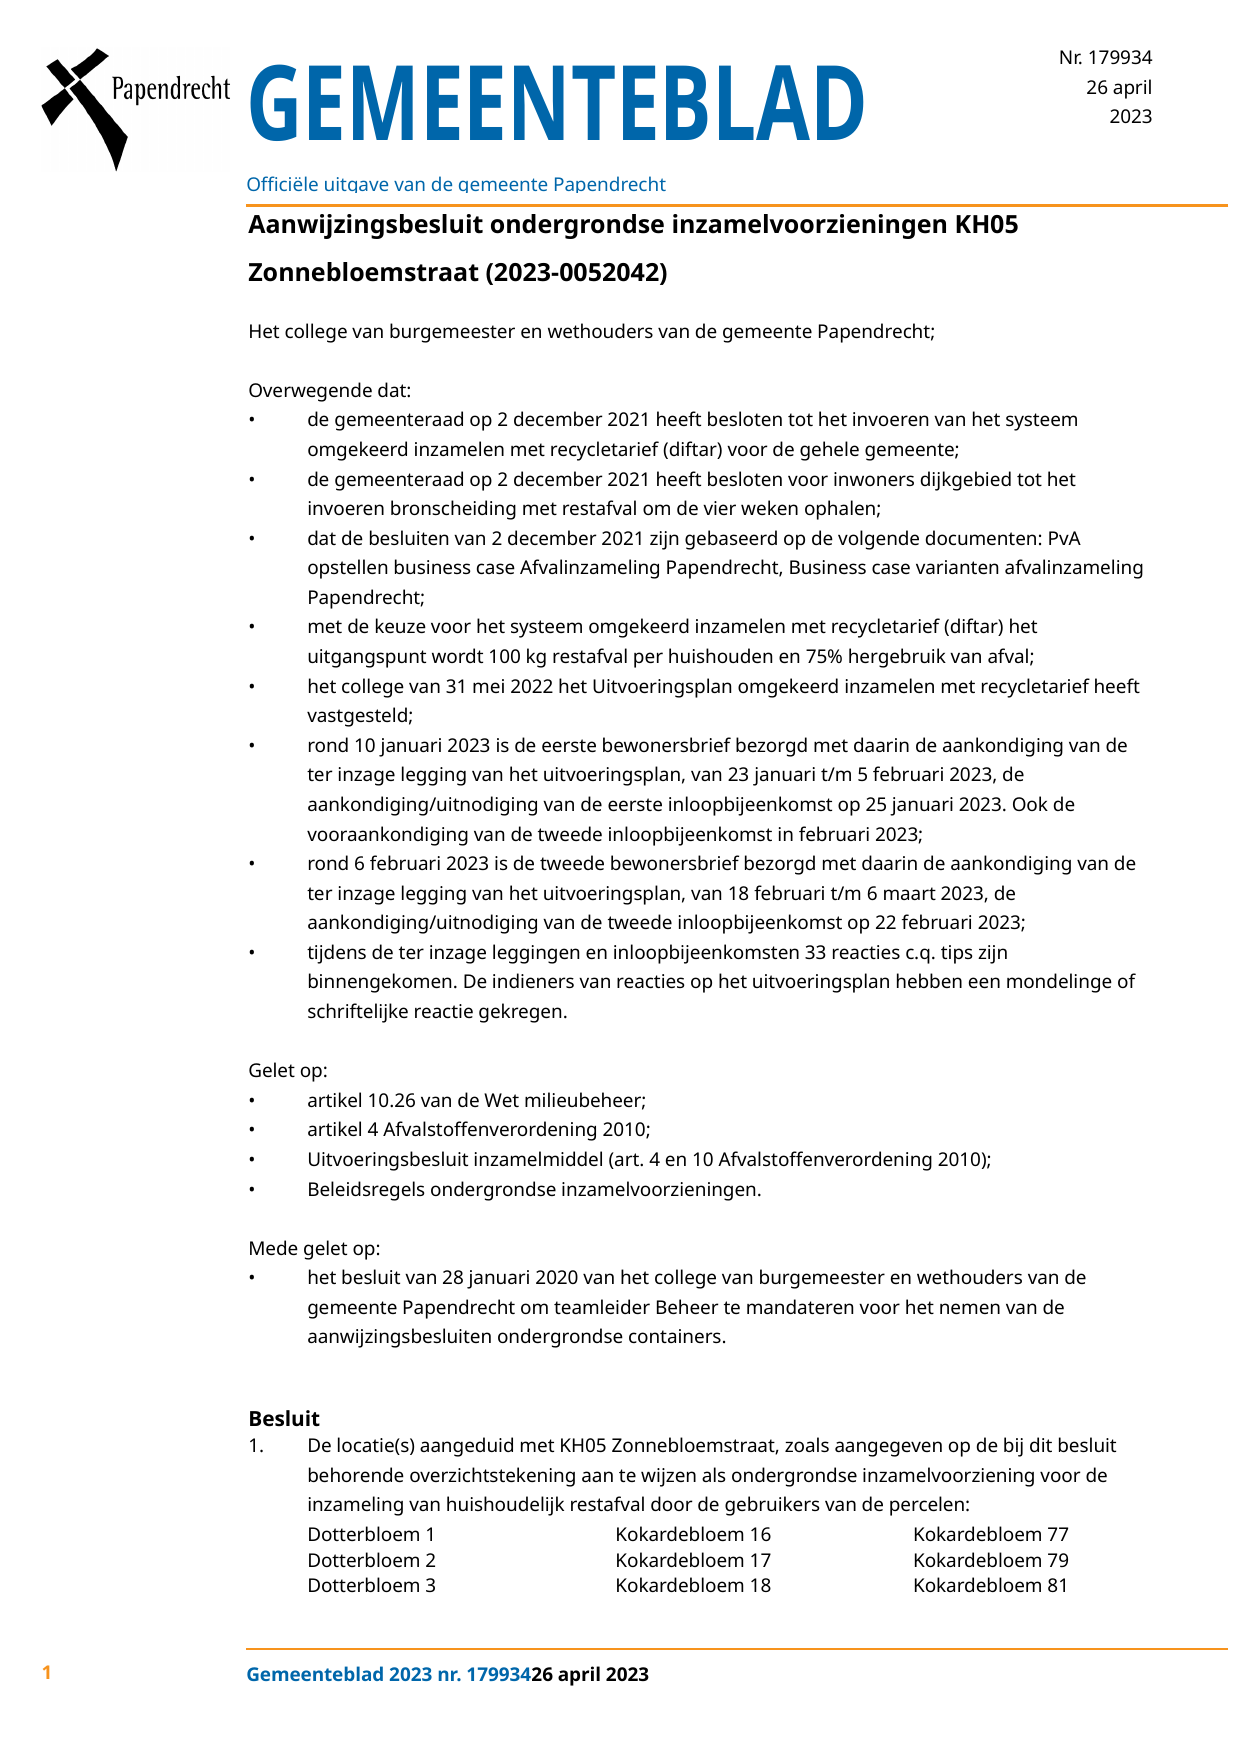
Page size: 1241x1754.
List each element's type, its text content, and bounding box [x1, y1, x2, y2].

table_header Kokardebloem 77 [854, 1521, 1152, 1547]
text Gelet op: [248, 1057, 1152, 1083]
list dat de besluiten van 2 december 2021 zijn gebaseerd op de volgende documenten: PvA opstellen business case Afvalinzameling Papendrecht, Business case varianten afvalinzameling Papendrecht; [248, 525, 1152, 610]
text Aanwijzingsbesluit ondergrondse inzamelvoorzieningen KH05 Zonnebloemstraat (2023-0052042) [248, 207, 1152, 288]
picture [41, 47, 231, 172]
table_header Dotterbloem 1 [248, 1521, 556, 1547]
list artikel 10.26 van de Wet milieubeheer; [248, 1087, 1152, 1113]
list De locatie(s) aangeduid met KH05 Zonnebloemstraat, zoals aangegeven op de bij dit besluit behorende overzichtstekening aan te wijzen als ondergrondse inzamelvoorziening voor de inzameling van huishoudelijk restafval door de gebruikers van de percelen: [248, 1432, 1152, 1517]
list rond 6 februari 2023 is de tweede bewonersbrief bezorgd met daarin de aankondiging van de ter inzage legging van het uitvoeringsplan, van 18 februari t/m 6 maart 2023, de aankondiging/uitnodiging van de tweede inloopbijeenkomst op 22 februari 2023; [248, 850, 1152, 935]
list artikel 4 Afvalstoffenverordening 2010; [248, 1117, 1152, 1142]
table_cell Kokardebloem 79 [854, 1547, 1152, 1572]
table_header Kokardebloem 16 [556, 1521, 854, 1547]
list Uitvoeringsbesluit inzamelmiddel (art. 4 en 10 Afvalstoffenverordening 2010); [248, 1146, 1152, 1172]
list het college van 31 mei 2022 het Uitvoeringsplan omgekeerd inzamelen met recycletarief heeft vastgesteld; [248, 673, 1152, 728]
list het besluit van 28 januari 2020 van het college van burgemeester en wethouders van de gemeente Papendrecht om teamleider Beheer te mandateren voor het nemen van de aanwijzingsbesluiten ondergrondse containers. [248, 1264, 1152, 1349]
text Besluit [248, 1404, 1152, 1432]
table_cell Kokardebloem 17 [556, 1547, 854, 1572]
list rond 10 januari 2023 is de eerste bewonersbrief bezorgd met daarin de aankondiging van de ter inzage legging van het uitvoeringsplan, van 23 januari t/m 5 februari 2023, de aankondiging/uitnodiging van de eerste inloopbijeenkomst op 25 januari 2023. Ook de vooraankondiging van de tweede inloopbijeenkomst in februari 2023; [248, 732, 1152, 847]
text Overwegende dat: [248, 377, 1152, 403]
text Het college van burgemeester en wethouders van de gemeente Papendrecht; [248, 318, 1152, 344]
table_cell Dotterbloem 3 [248, 1573, 556, 1598]
text Mede gelet op: [248, 1235, 1152, 1261]
list de gemeenteraad op 2 december 2021 heeft besloten voor inwoners dijkgebied tot het invoeren bronscheiding met restafval om de vier weken ophalen; [248, 466, 1152, 521]
table_cell Kokardebloem 18 [556, 1573, 854, 1598]
table_cell Dotterbloem 2 [248, 1547, 556, 1572]
list met de keuze voor het systeem omgekeerd inzamelen met recycletarief (diftar) het uitgangspunt wordt 100 kg restafval per huishouden en 75% hergebruik van afval; [248, 614, 1152, 669]
list Beleidsregels ondergrondse inzamelvoorzieningen. [248, 1176, 1152, 1202]
list tijdens de ter inzage leggingen en inloopbijeenkomsten 33 reacties c.q. tips zijn binnengekomen. De indieners van reacties op het uitvoeringsplan hebben een mondelinge of schriftelijke reactie gekregen. [248, 939, 1152, 1024]
list de gemeenteraad op 2 december 2021 heeft besloten tot het invoeren van het systeem omgekeerd inzamelen met recycletarief (diftar) voor de gehele gemeente; [248, 407, 1152, 462]
table_cell Kokardebloem 81 [854, 1573, 1152, 1598]
